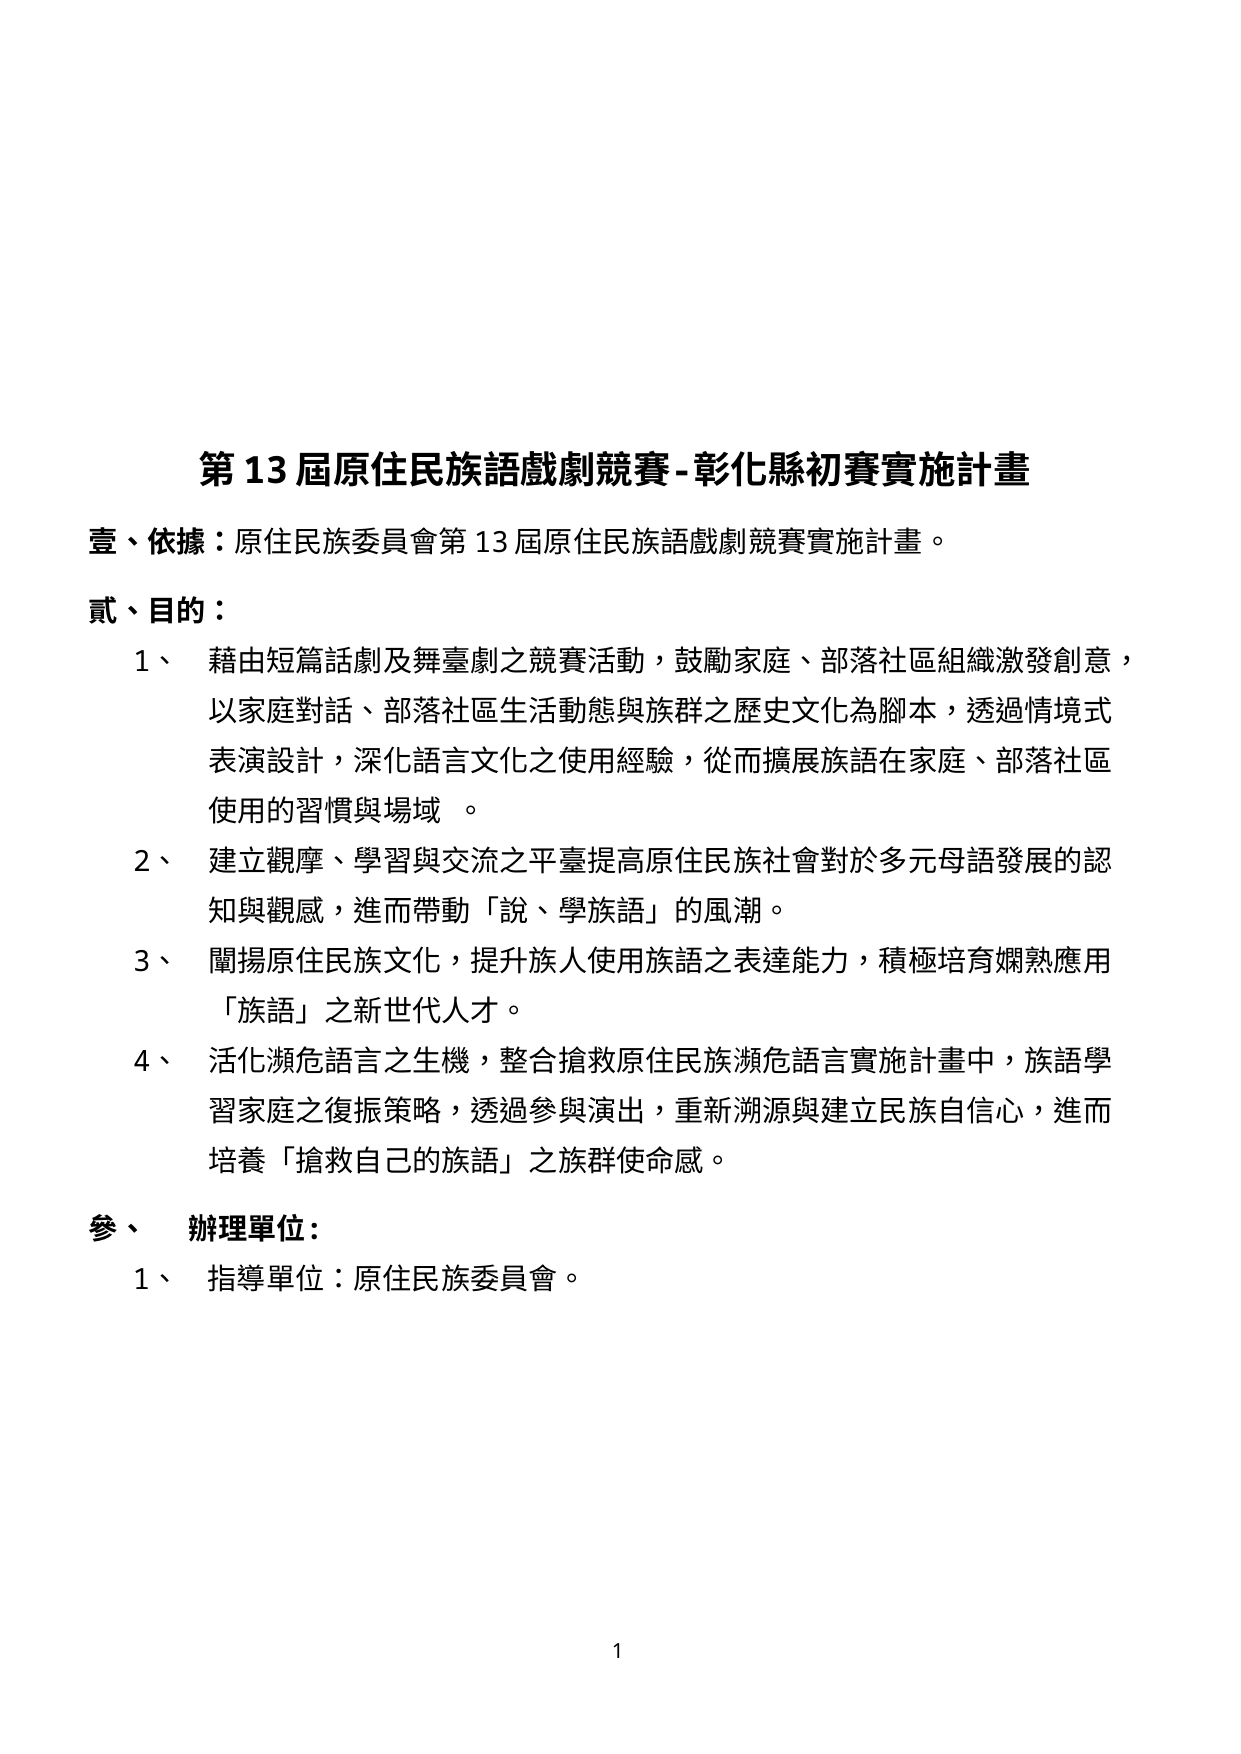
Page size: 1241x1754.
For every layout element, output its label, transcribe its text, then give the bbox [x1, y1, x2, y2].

list 指導單位：原住民族委員會。 [132, 1250, 1137, 1300]
text 壹、依據：原住民族委員會第13屆原住民族語戲劇競賽實施計畫。 [89, 512, 1139, 562]
text 貳、目的： [89, 581, 1139, 631]
text 第13屆原住民族語戲劇競賽-彰化縣初賽實施計畫 [89, 443, 1139, 493]
list 建立觀摩、學習與交流之平臺提高原住民族社會對於多元母語發展的認知與觀感，進而帶動「說、學族語」的風潮。 [133, 831, 1137, 931]
list 辦理單位: [89, 1200, 1139, 1250]
list 活化瀕危語言之生機，整合搶救原住民族瀕危語言實施計畫中，族語學習家庭之復振策略，透過參與演出，重新溯源與建立民族自信心，進而培養「搶救自己的族語」之族群使命感。 [133, 1031, 1137, 1181]
list 闡揚原住民族文化，提升族人使用族語之表達能力，積極培育嫻熟應用「族語」之新世代人才。 [133, 931, 1137, 1031]
list 藉由短篇話劇及舞臺劇之競賽活動，鼓勵家庭、部落社區組織激發創意，以家庭對話、部落社區生活動態與族群之歷史文化為腳本，透過情境式表演設計，深化語言文化之使用經驗，從而擴展族語在家庭、部落社區使用的習慣與場域 。 [133, 631, 1137, 831]
